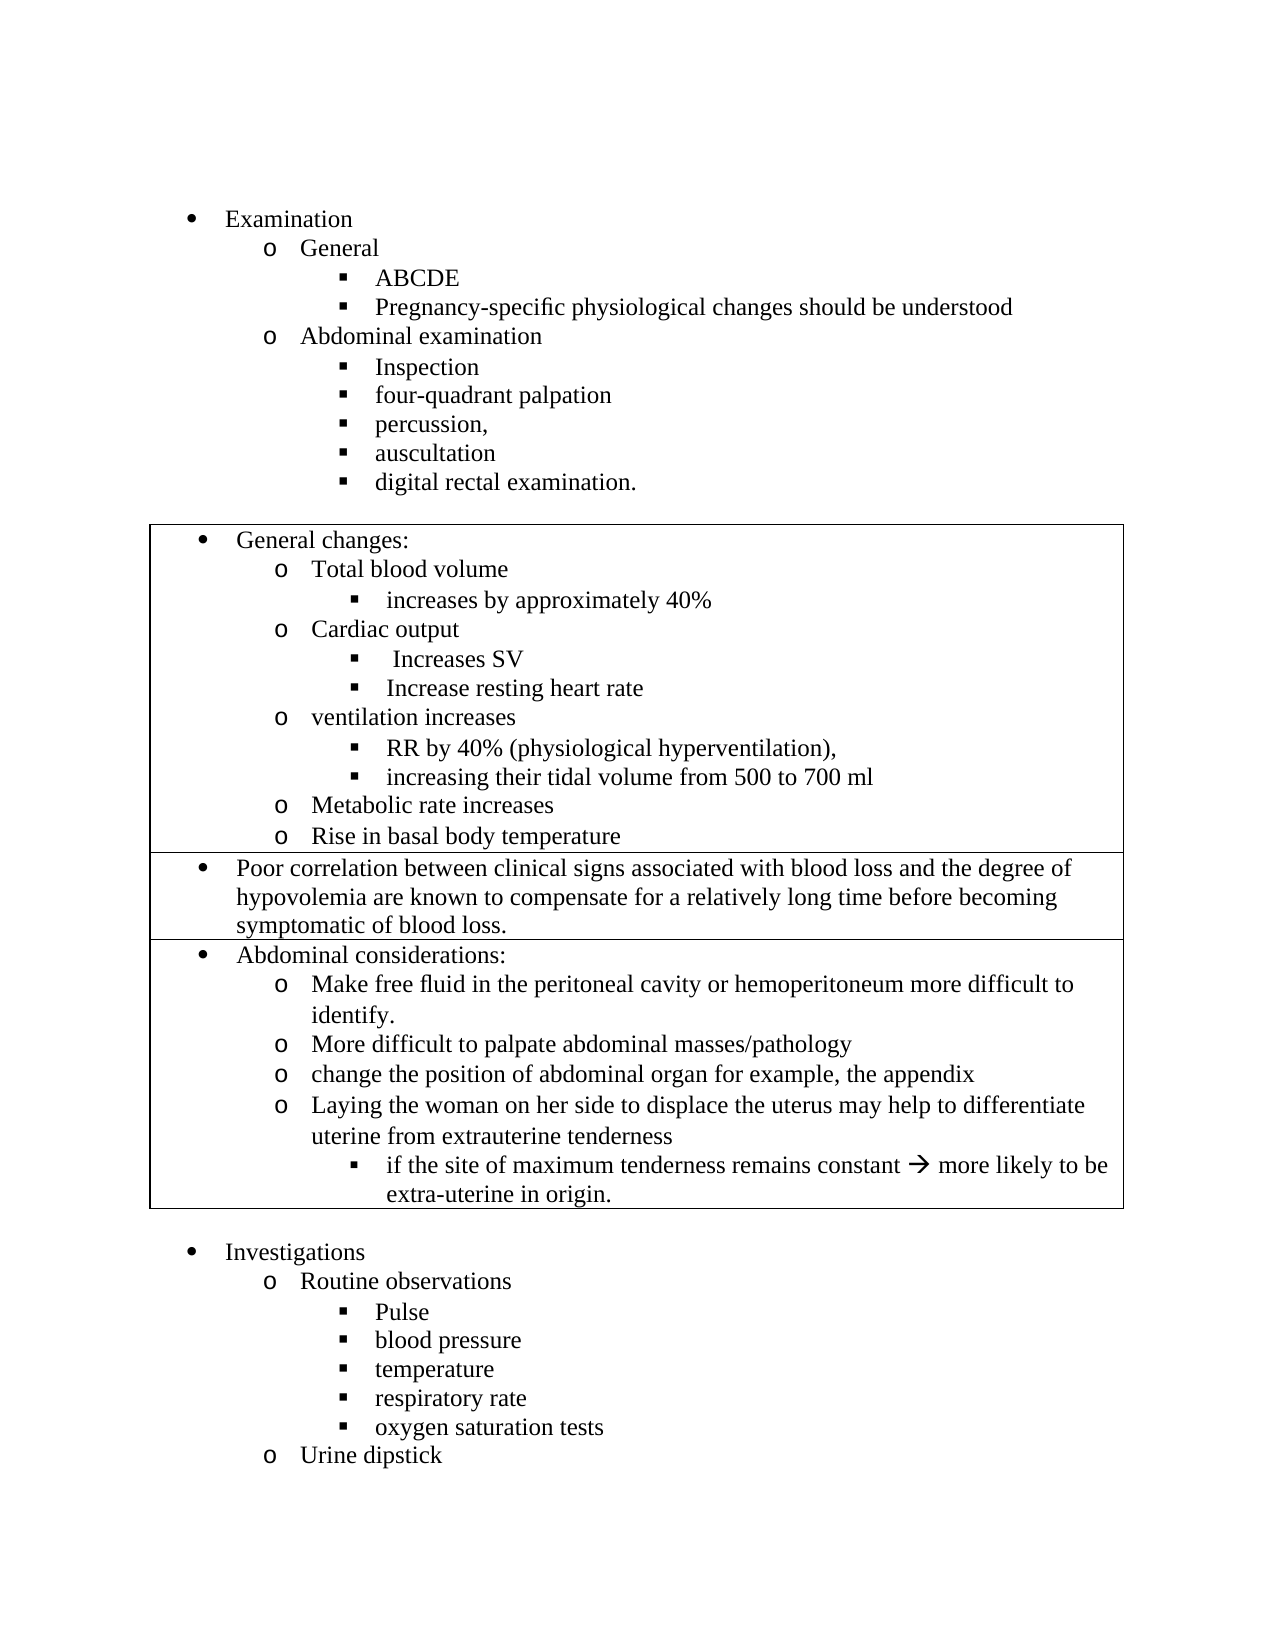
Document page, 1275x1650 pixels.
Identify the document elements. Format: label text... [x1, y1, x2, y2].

list ABCDE [337, 263, 1125, 292]
table_header General changes: Total blood volume increases by approximately 40% Cardiac output Increases SV Increase resting heart rate ventilation increases RR by 40% (physiological hyperventilation), increasing their tidal volume from 500 to 700 ml Metabolic rate increases Rise in basal body temperature [151, 525, 1123, 852]
list Pregnancy-speciﬁc physiological changes should be understood [337, 292, 1125, 321]
list Inspection [337, 352, 1125, 381]
list Urine dipstick [262, 1441, 1125, 1471]
table_cell Poor correlation between clinical signs associated with blood loss and the degree of hypovolemia are known to compensate for a relatively long time before becoming symptomatic of blood loss. [151, 853, 1123, 939]
list digital rectal examination. [337, 467, 1125, 496]
list Examination [187, 204, 1125, 233]
list Pulse [337, 1297, 1125, 1326]
list respiratory rate [337, 1383, 1125, 1412]
list General [262, 233, 1125, 263]
table_cell Abdominal considerations: Make free ﬂuid in the peritoneal cavity or hemoperitoneum more difficult to identify. More difficult to palpate abdominal masses/pathology change the position of abdominal organ for example, the appendix Laying the woman on her side to displace the uterus may help to differentiate uterine from extrauterine tenderness if the site of maximum tenderness remains constant  more likely to be extra-uterine in origin. [151, 940, 1123, 1207]
list percussion, [337, 409, 1125, 438]
list blood pressure [337, 1326, 1125, 1354]
list oxygen saturation tests [337, 1412, 1125, 1441]
list four-quadrant palpation [337, 381, 1125, 409]
list Investigations [187, 1237, 1125, 1266]
list auscultation [337, 438, 1125, 467]
list Routine observations [262, 1266, 1125, 1297]
list temperature [337, 1354, 1125, 1383]
list Abdominal examination [262, 321, 1125, 352]
